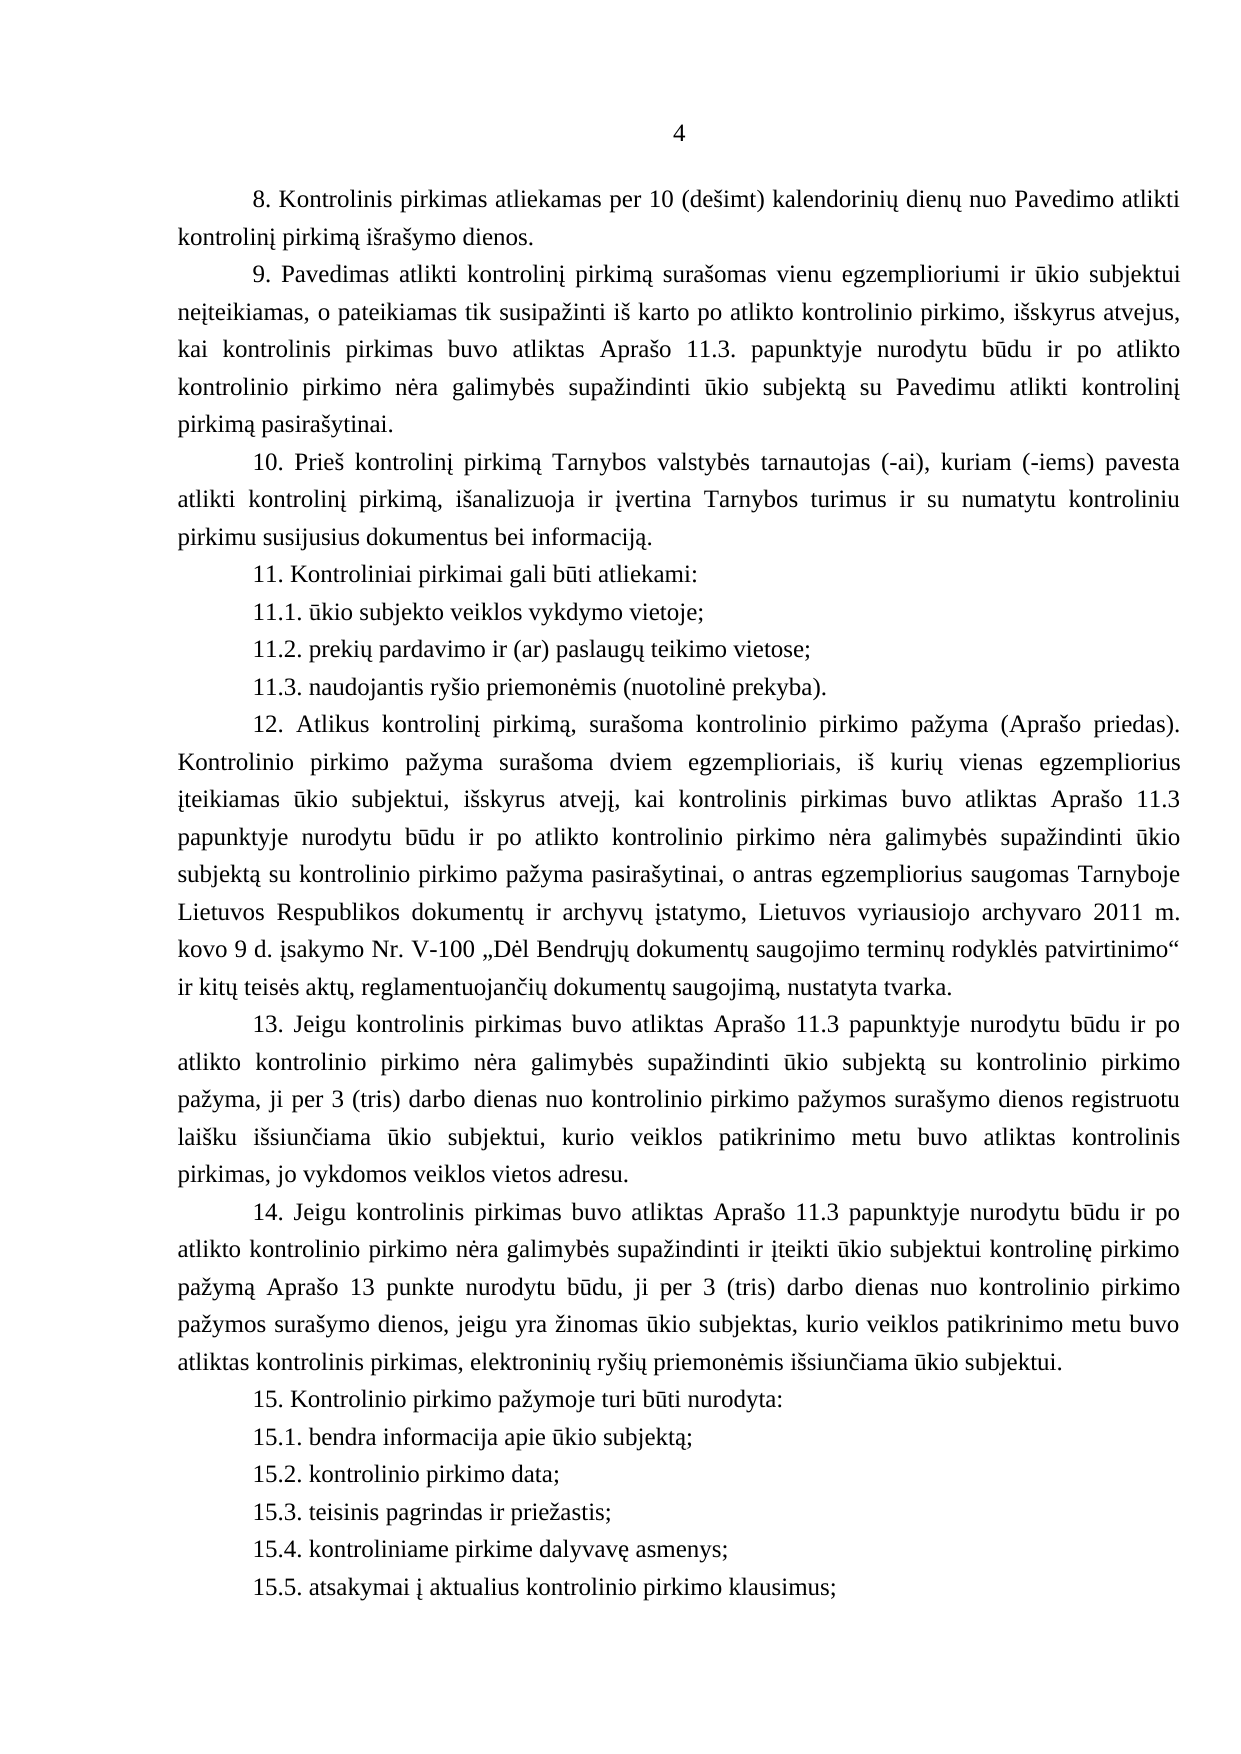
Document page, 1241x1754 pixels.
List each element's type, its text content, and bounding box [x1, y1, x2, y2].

text 8. Kontrolinis pirkimas atliekamas per 10 (dešimt) kalendorinių dienų nuo Pavedimo atlikti kontrolinį pirkimą išrašymo dienos. [177, 176, 1181, 251]
text 15.5. atsakymai į aktualius kontrolinio pirkimo klausimus; [177, 1563, 1181, 1601]
text 11. Kontroliniai pirkimai gali būti atliekami: [177, 551, 1181, 588]
text 13. Jeigu kontrolinis pirkimas buvo atliktas Aprašo 11.3 papunktyje nurodytu būdu ir po atlikto kontrolinio pirkimo nėra galimybės supažindinti ūkio subjektą su kontrolinio pirkimo pažyma, ji per 3 (tris) darbo dienas nuo kontrolinio pirkimo pažymos surašymo dienos registruotu laišku išsiunčiama ūkio subjektui, kurio veiklos patikrinimo metu buvo atliktas kontrolinis pirkimas, jo vykdomos veiklos vietos adresu. [177, 1001, 1181, 1188]
text 15.1. bendra informacija apie ūkio subjektą; [177, 1413, 1181, 1451]
text 15. Kontrolinio pirkimo pažymoje turi būti nurodyta: [177, 1376, 1181, 1413]
text 15.4. kontroliniame pirkime dalyvavę asmenys; [177, 1526, 1181, 1563]
text 11.1. ūkio subjekto veiklos vykdymo vietoje; [177, 588, 1181, 626]
text 15.3. teisinis pagrindas ir priežastis; [177, 1488, 1181, 1526]
text 11.3. naudojantis ryšio priemonėmis (nuotolinė prekyba). [177, 663, 1181, 701]
text 15.2. kontrolinio pirkimo data; [177, 1451, 1181, 1488]
text 12. Atlikus kontrolinį pirkimą, surašoma kontrolinio pirkimo pažyma (Aprašo priedas). Kontrolinio pirkimo pažyma surašoma dviem egzemplioriais, iš kurių vienas egzempliorius įteikiamas ūkio subjektui, išskyrus atvejį, kai kontrolinis pirkimas buvo atliktas Aprašo 11.3 papunktyje nurodytu būdu ir po atlikto kontrolinio pirkimo nėra galimybės supažindinti ūkio subjektą su kontrolinio pirkimo pažyma pasirašytinai, o antras egzempliorius saugomas Tarnyboje Lietuvos Respublikos dokumentų ir archyvų įstatymo, Lietuvos vyriausiojo archyvaro 2011 m. kovo 9 d. įsakymo Nr. V-100 „Dėl Bendrųjų dokumentų saugojimo terminų rodyklės patvirtinimo“ ir kitų teisės aktų, reglamentuojančių dokumentų saugojimą, nustatyta tvarka. [177, 701, 1181, 1001]
text 11.2. prekių pardavimo ir (ar) paslaugų teikimo vietose; [177, 626, 1181, 663]
text 9. Pavedimas atlikti kontrolinį pirkimą surašomas vienu egzemplioriumi ir ūkio subjektui neįteikiamas, o pateikiamas tik susipažinti iš karto po atlikto kontrolinio pirkimo, išskyrus atvejus, kai kontrolinis pirkimas buvo atliktas Aprašo 11.3. papunktyje nurodytu būdu ir po atlikto kontrolinio pirkimo nėra galimybės supažindinti ūkio subjektą su Pavedimu atlikti kontrolinį pirkimą pasirašytinai. [177, 251, 1181, 438]
text 14. Jeigu kontrolinis pirkimas buvo atliktas Aprašo 11.3 papunktyje nurodytu būdu ir po atlikto kontrolinio pirkimo nėra galimybės supažindinti ir įteikti ūkio subjektui kontrolinę pirkimo pažymą Aprašo 13 punkte nurodytu būdu, ji per 3 (tris) darbo dienas nuo kontrolinio pirkimo pažymos surašymo dienos, jeigu yra žinomas ūkio subjektas, kurio veiklos patikrinimo metu buvo atliktas kontrolinis pirkimas, elektroninių ryšių priemonėmis išsiunčiama ūkio subjektui. [177, 1188, 1181, 1376]
text 10. Prieš kontrolinį pirkimą Tarnybos valstybės tarnautojas (-ai), kuriam (-iems) pavesta atlikti kontrolinį pirkimą, išanalizuoja ir įvertina Tarnybos turimus ir su numatytu kontroliniu pirkimu susijusius dokumentus bei informaciją. [177, 438, 1181, 551]
